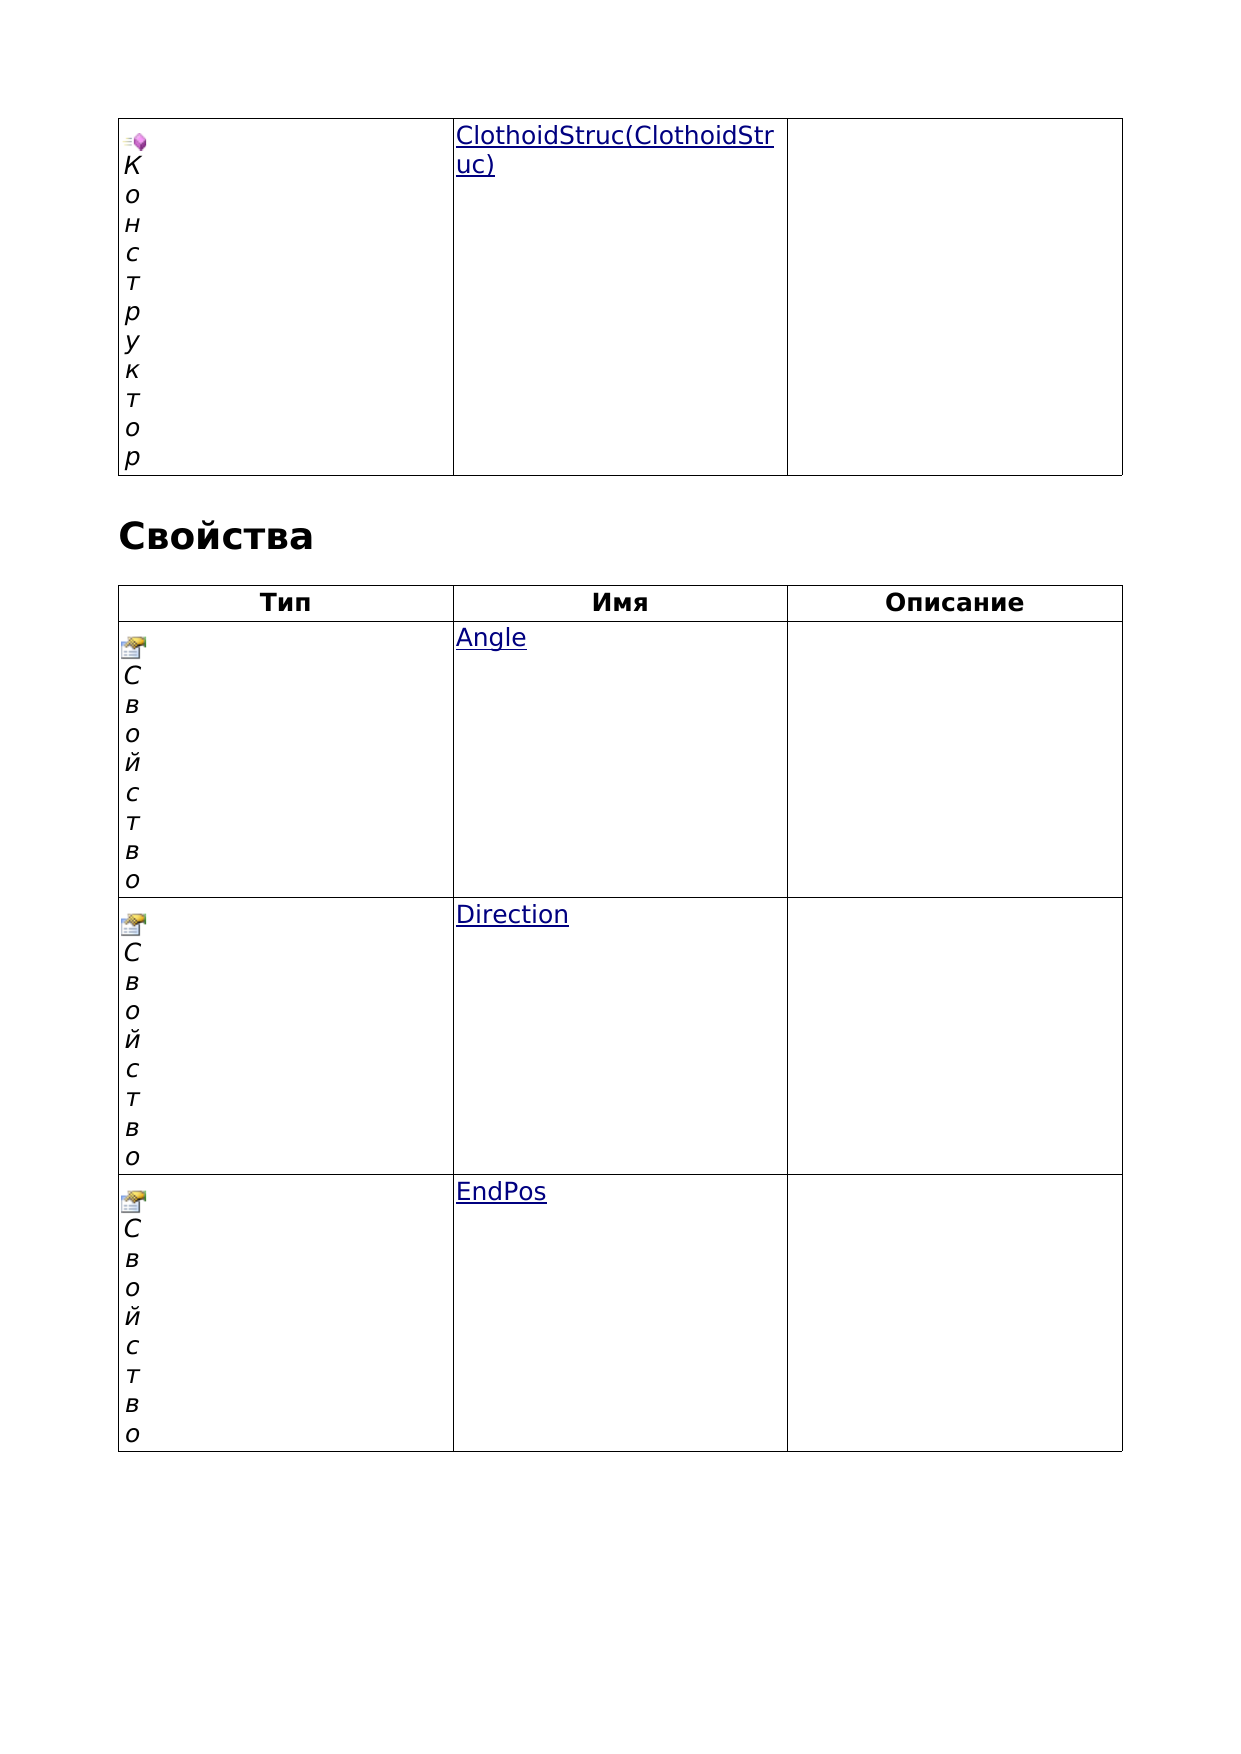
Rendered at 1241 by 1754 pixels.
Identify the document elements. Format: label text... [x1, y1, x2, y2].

subtitle Свойства [118, 514, 1122, 558]
picture [121, 1189, 147, 1215]
table_cell [119, 622, 453, 897]
table_cell [788, 119, 1122, 474]
table_cell [119, 1175, 453, 1451]
table_header Описание [788, 586, 1122, 621]
table_cell Direction [454, 898, 787, 1174]
table_header Тип [119, 586, 453, 621]
table_header Имя [454, 586, 787, 621]
table_cell [119, 898, 453, 1174]
table_cell EndPos [454, 1175, 787, 1451]
table_cell Angle [454, 622, 787, 897]
picture [121, 636, 147, 661]
table_cell [788, 1175, 1122, 1451]
table_cell ClothoidStruc(ClothoidStruc) [454, 119, 787, 474]
table_cell [788, 898, 1122, 1174]
table_cell [788, 622, 1122, 897]
table_cell [119, 119, 453, 474]
picture [121, 133, 147, 151]
picture [121, 912, 147, 938]
